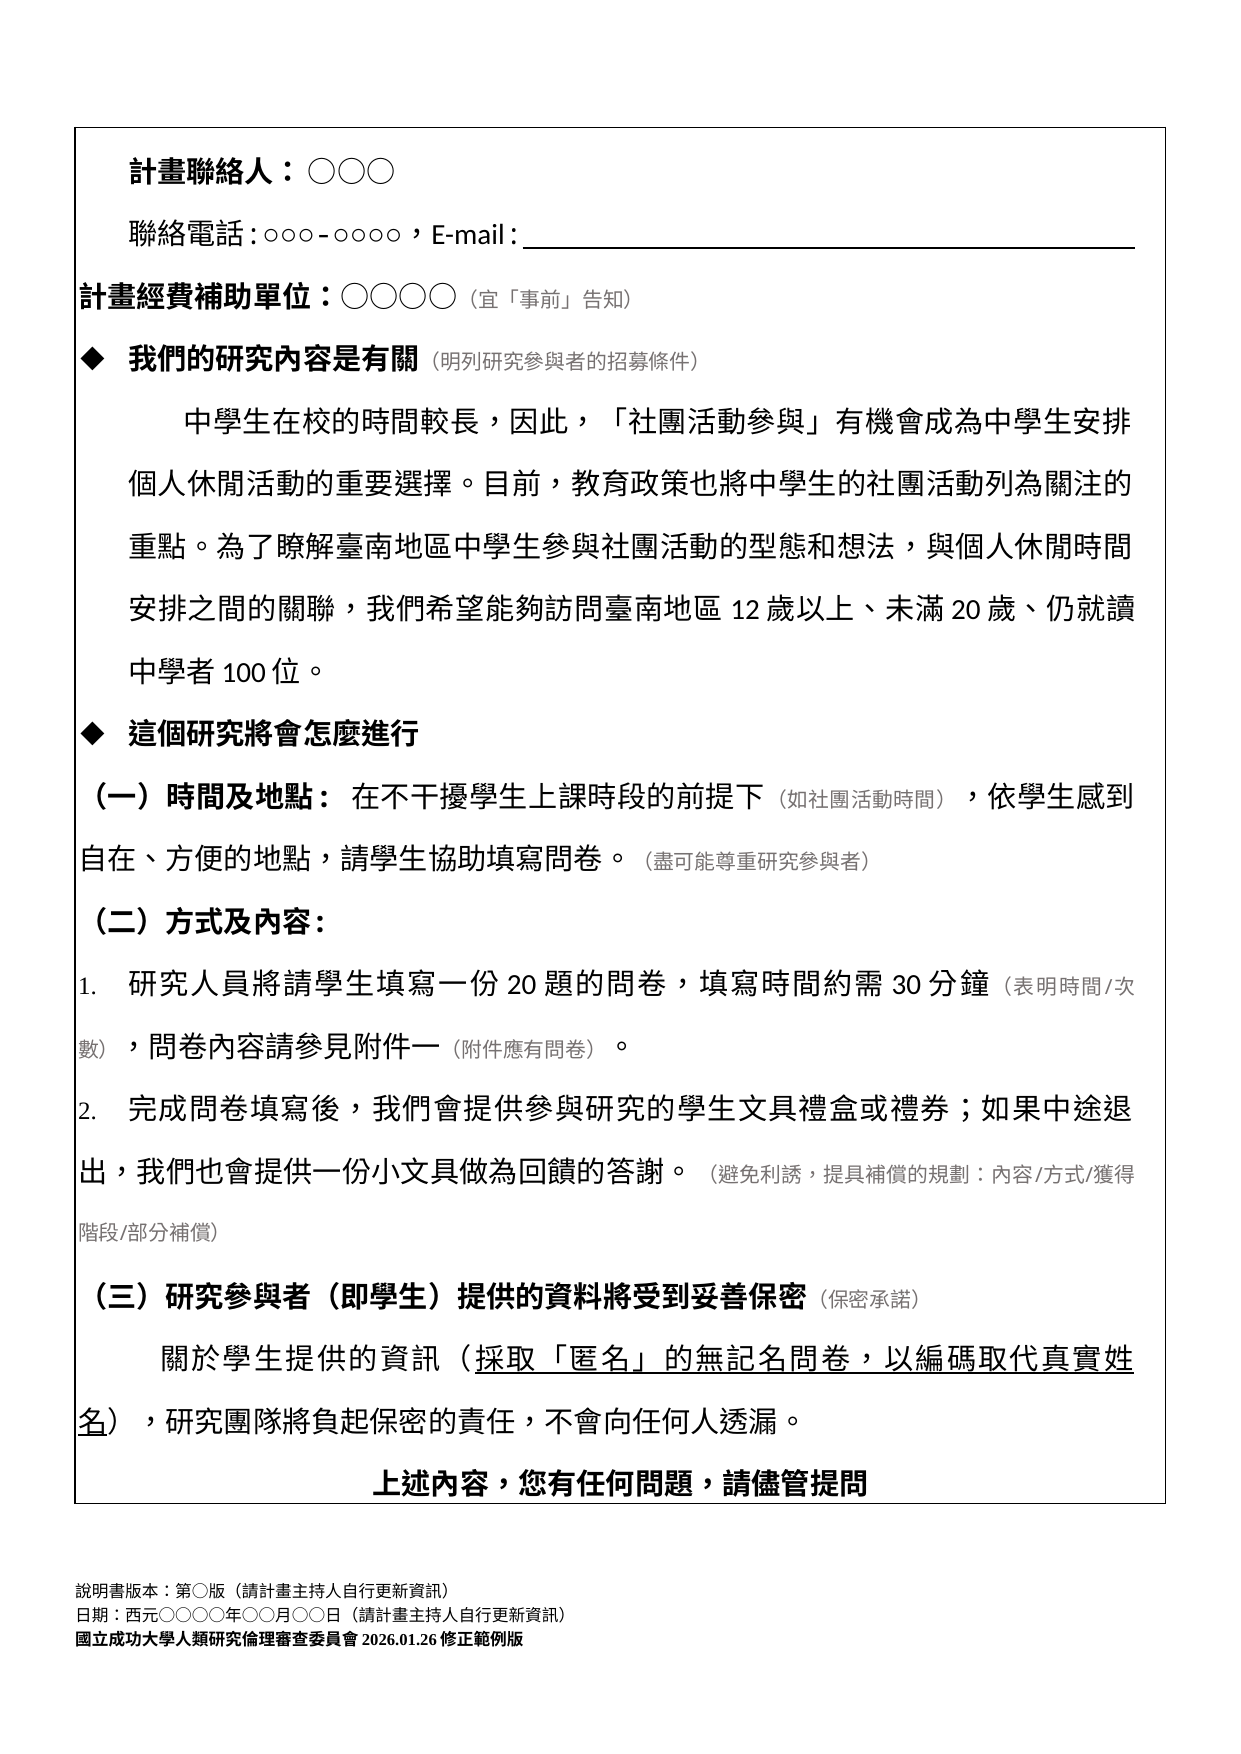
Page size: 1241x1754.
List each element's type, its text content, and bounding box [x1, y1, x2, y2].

table_header 計畫聯絡人： ○○○ 聯絡電話:○○○-○○○○，E-mail: 計畫經費補助單位：○○○○（宜「事前」告知） 我們的研究內容是有關（明列研究參與者的招募條件） 中學生在校的時間較長，因此，「社團活動參與」有機會成為中學生安排個人休閒活動的重要選擇。目前，教育政策也將中學生的社團活動列為關注的重點。為了瞭解臺南地區中學生參與社團活動的型態和想法，與個人休閒時間安排之間的關聯，我們希望能夠訪問臺南地區12歲以上、未滿20歲、仍就讀中學者100位。 這個研究將會怎麼進行 （一）時間及地點: 在不干擾學生上課時段的前提下（如社團活動時間），依學生感到自在、方便的地點，請學生協助填寫問卷。（盡可能尊重研究參與者） （二）方式及內容: 研究人員將請學生填寫一份20題的問卷，填寫時間約需30分鐘（表明時間/次數），問卷內容請參見附件一（附件應有問卷）。 完成問卷填寫後，我們會提供參與研究的學生文具禮盒或禮券；如果中途退出，我們也會提供一份小文具做為回饋的答謝。（避免利誘，提具補償的規劃：內容/方式/獲得階段/部分補償） （三）研究參與者（即學生）提供的資料將受到妥善保密（保密承諾） 關於學生提供的資訊（採取「匿名」的無記名問卷，以編碼取代真實姓名），研究團隊將負起保密的責任，不會向任何人透漏。 上述內容，您有任何問題，請儘管提問 [76, 128, 1165, 1503]
